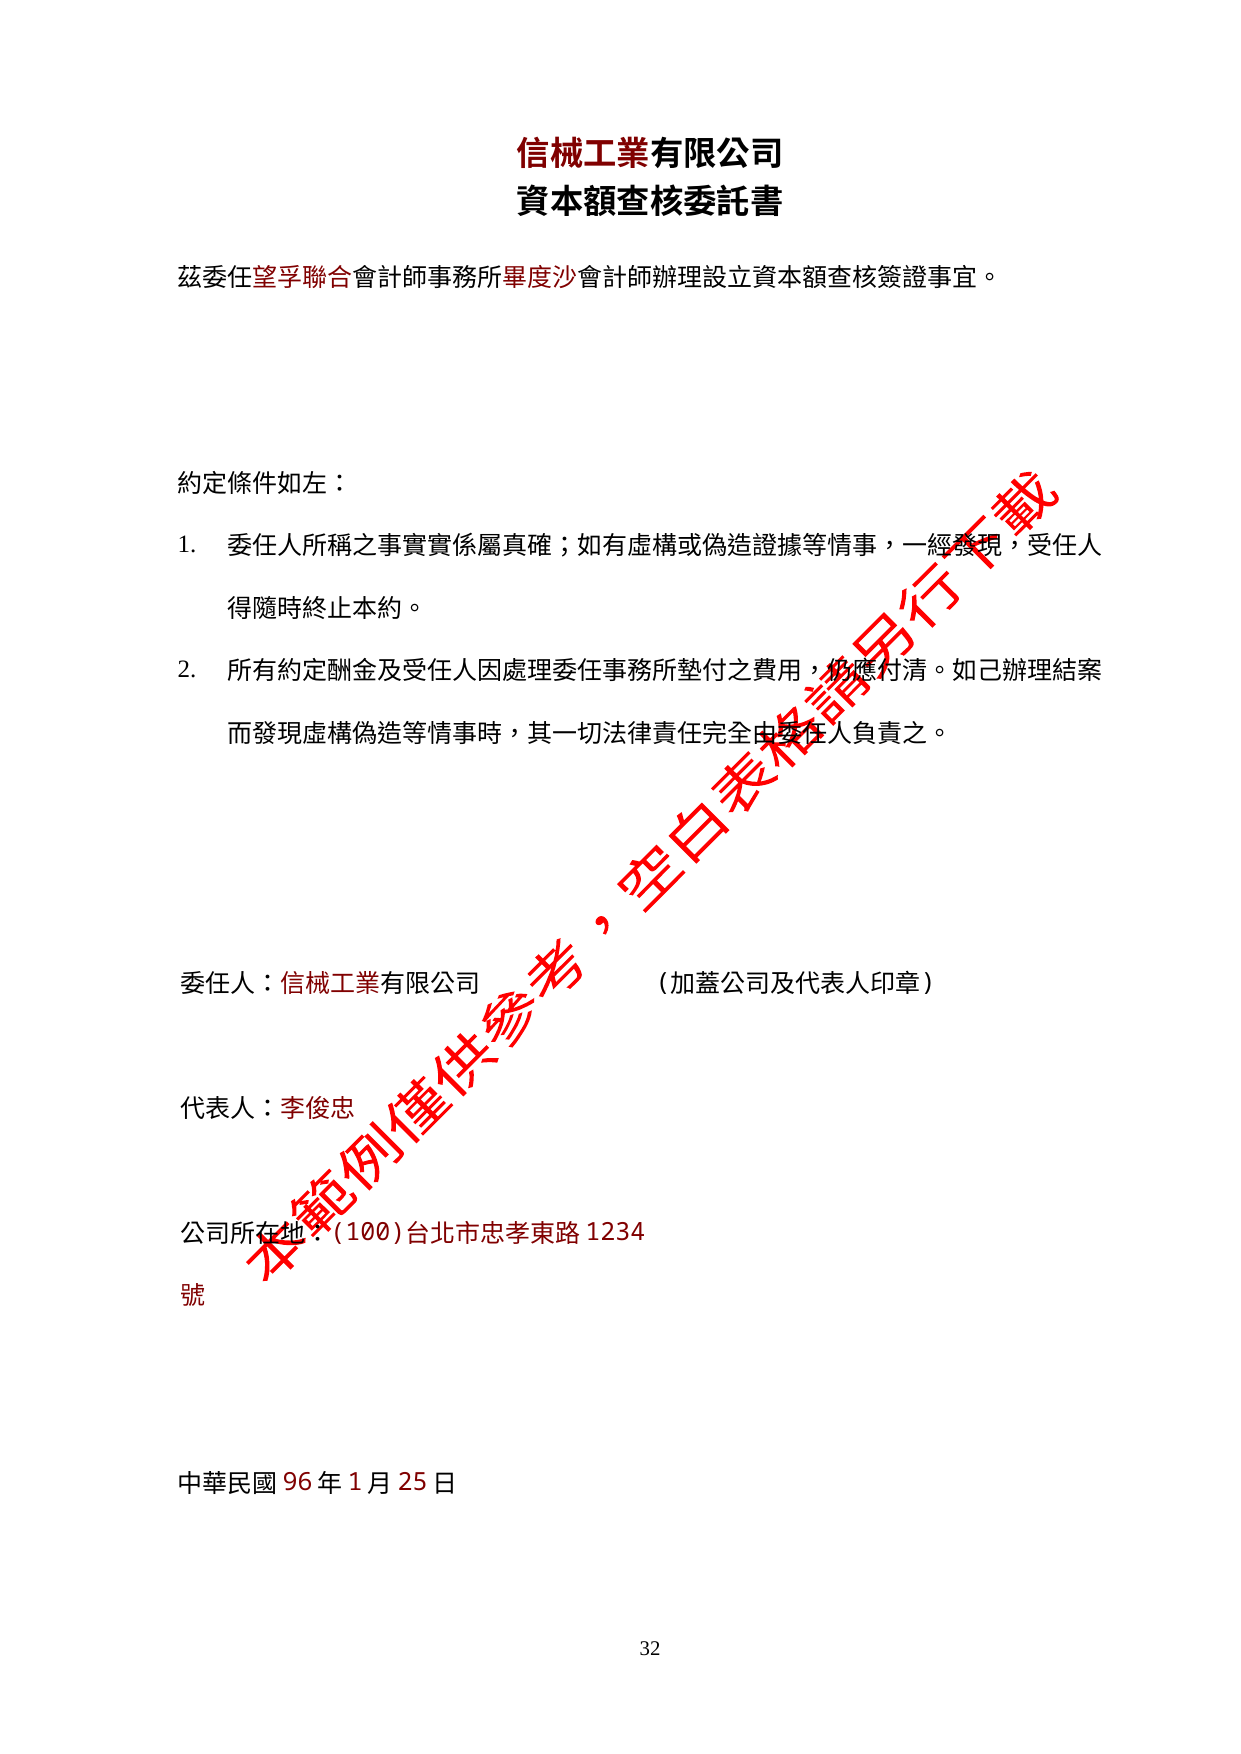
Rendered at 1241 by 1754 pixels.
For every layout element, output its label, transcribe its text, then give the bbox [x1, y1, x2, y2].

text 資本額查核委託書 [177, 175, 1122, 223]
text 約定條件如左： [177, 439, 1122, 502]
table_header (加蓋公司及代表人印章) [653, 940, 1128, 1352]
text 中華民國96年1月25日 [177, 1439, 1122, 1502]
text 茲委任望孚聯合會計師事務所畢度沙會計師辦理設立資本額查核簽證事宜。 [177, 257, 1122, 294]
table_header 委任人：信械工業有限公司 代表人：李俊忠 公司所在地：(100)台北市忠孝東路1234號 [177, 940, 652, 1352]
list 所有約定酬金及受任人因處理委任事務所墊付之費用，仍應付清。如己辦理結案而發現虛構偽造等情事時，其一切法律責任完全由委任人負責之。 [177, 627, 1122, 752]
list 委任人所稱之事實實係屬真確；如有虛構或偽造證據等情事，一經發現，受任人得隨時終止本約。 [177, 502, 1122, 627]
text 信械工業有限公司 [177, 127, 1122, 175]
